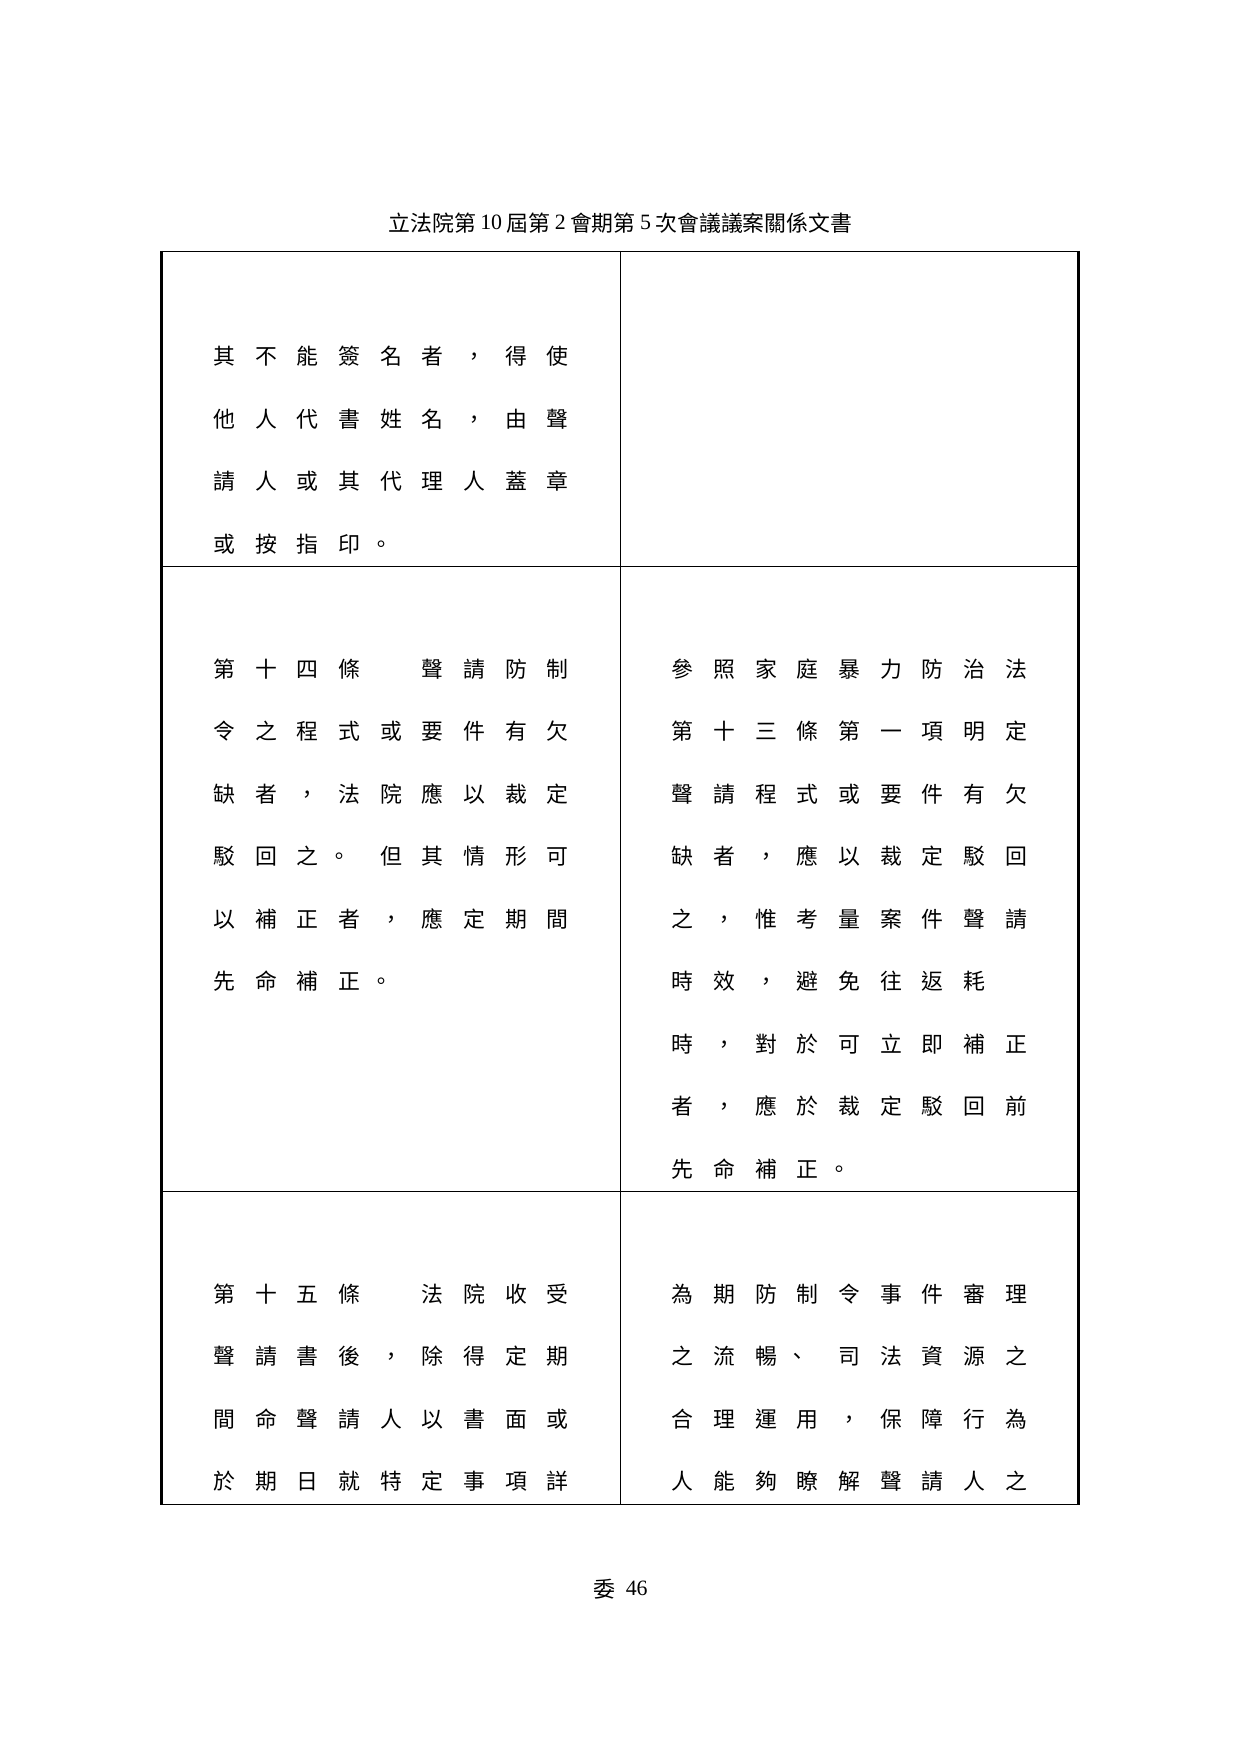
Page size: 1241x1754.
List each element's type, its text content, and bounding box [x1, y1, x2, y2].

table_cell 第十四條 聲請防制令之程式或要件有欠缺者，法院應以裁定駁回之。但其情形可以補正者，應定期間先命補正。 [163, 567, 620, 1191]
table_cell 其不能簽名者，得使他人代書姓名，由聲請人或其代理人蓋章或按指印。 [163, 252, 620, 566]
table_cell 第十五條 法院收受聲請書後，除得定期間命聲請人以書面或於期日就特定事項詳 [163, 1192, 620, 1504]
table_cell [621, 252, 1077, 566]
table_cell 為期防制令事件審理之流暢、司法資源之合理運用，保障行為人能夠瞭解聲請人之 [621, 1192, 1077, 1504]
table_cell 參照家庭暴力防治法第十三條第一項明定聲請程式或要件有欠缺者，應以裁定駁回之，惟考量案件聲請時效，避免往返耗時，對於可立即補正者，應於裁定駁回前先命補正。 [621, 567, 1077, 1191]
